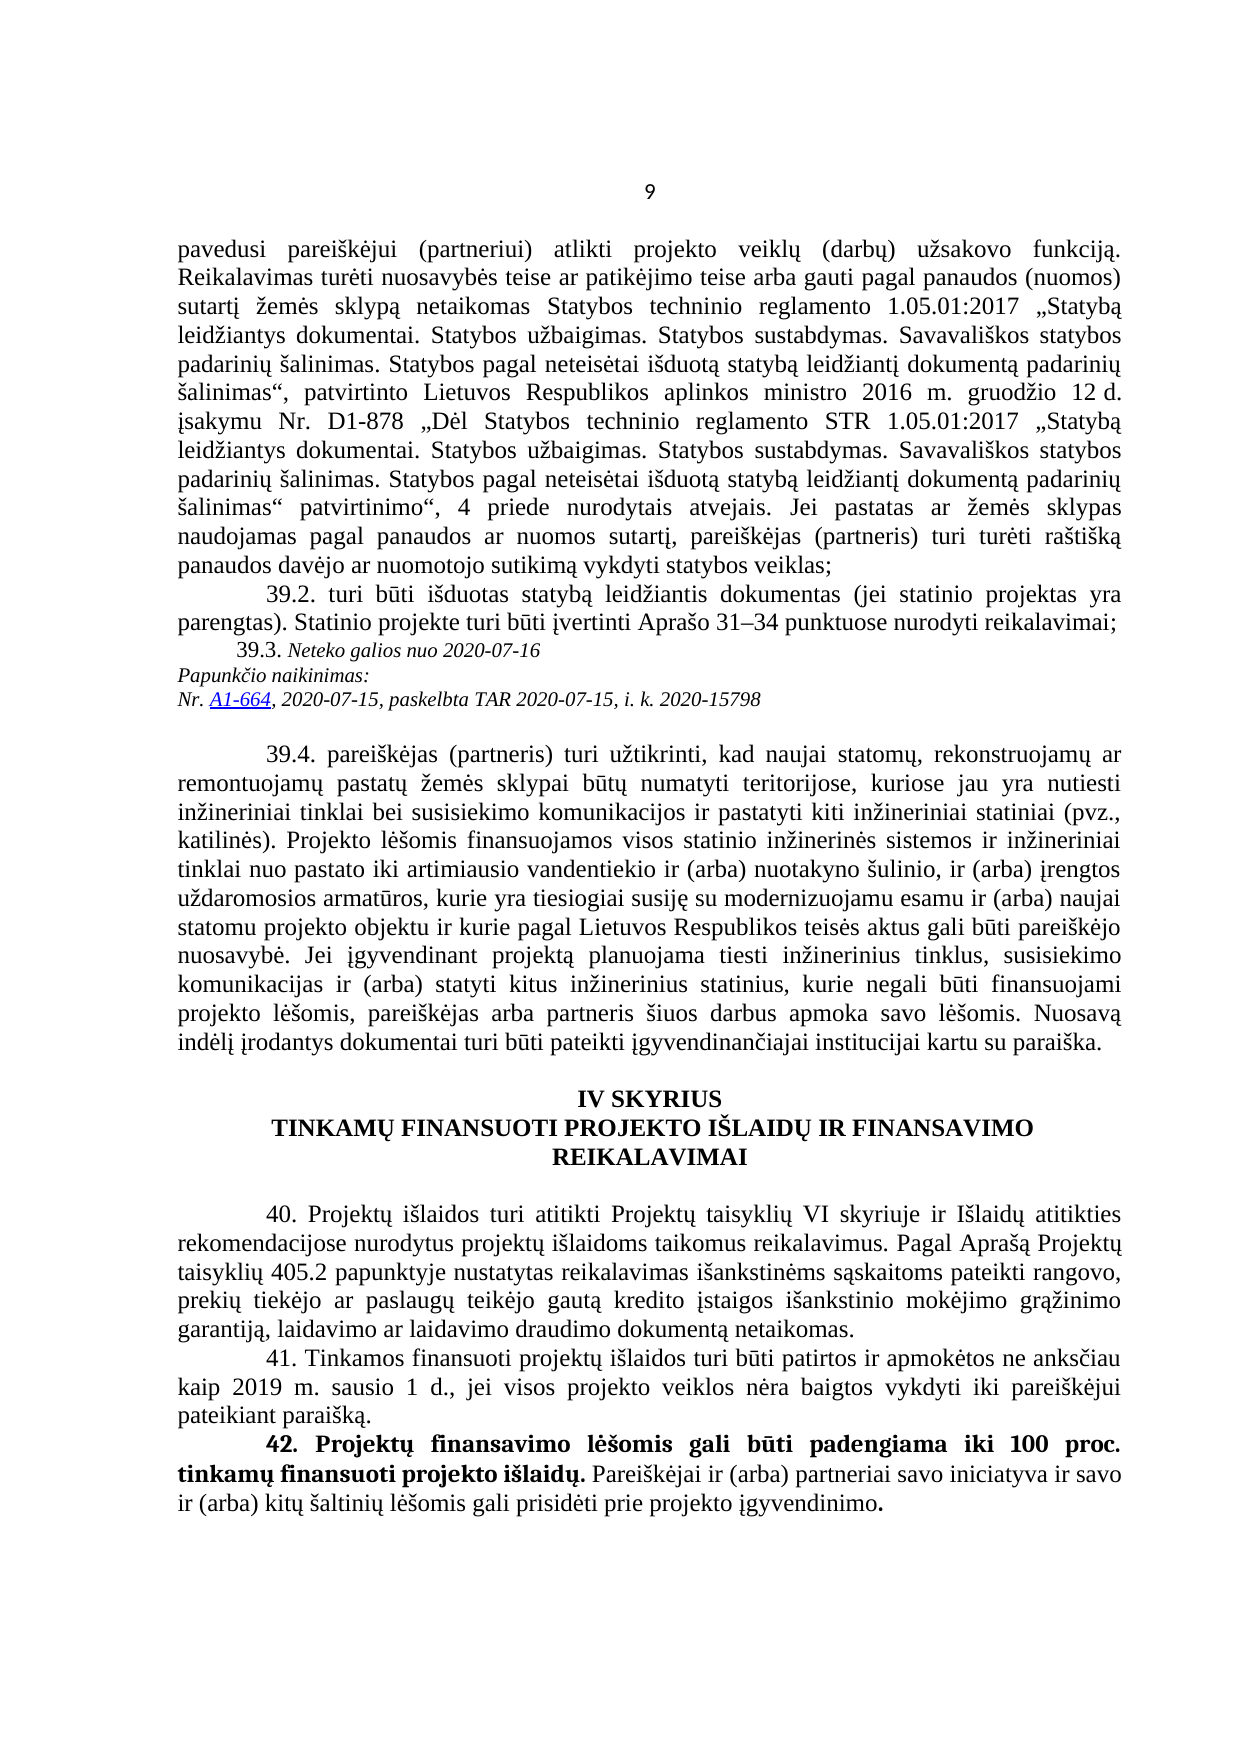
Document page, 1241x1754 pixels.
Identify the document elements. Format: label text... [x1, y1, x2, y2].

text Nr. A1-664, 2020-07-15, paskelbta TAR 2020-07-15, i. k. 2020-15798 [177, 687, 1122, 711]
text 42. Projektų finansavimo lėšomis gali būti padengiama iki 100 proc. tinkamų finansuoti projekto išlaidų. Pareiškėjai ir (arba) partneriai savo iniciatyva ir savo ir (arba) kitų šaltinių lėšomis gali prisidėti prie projekto įgyvendinimo. [177, 1429, 1122, 1518]
text 40. Projektų išlaidos turi atitikti Projektų taisyklių VI skyriuje ir Išlaidų atitikties rekomendacijose nurodytus projektų išlaidoms taikomus reikalavimus. Pagal Aprašą Projektų taisyklių 405.2 papunktyje nustatytas reikalavimas išankstinėms sąskaitoms pateikti rangovo, prekių tiekėjo ar paslaugų teikėjo gautą kredito įstaigos išankstinio mokėjimo grąžinimo garantiją, laidavimo ar laidavimo draudimo dokumentą netaikomas. [177, 1199, 1122, 1343]
text 41. Tinkamos finansuoti projektų išlaidos turi būti patirtos ir apmokėtos ne anksčiau kaip 2019 m. sausio 1 d., jei visos projekto veiklos nėra baigtos vykdyti iki pareiškėjui pateikiant paraišką. [177, 1343, 1122, 1429]
text 39.2. turi būti išduotas statybą leidžiantis dokumentas (jei statinio projektas yra parengtas). Statinio projekte turi būti įvertinti Aprašo 31–34 punktuose nurodyti reikalavimai; [177, 579, 1122, 636]
text IV SKYRIUS [177, 1084, 1122, 1113]
text Papunkčio naikinimas: [177, 662, 1122, 687]
text pavedusi pareiškėjui (partneriui) atlikti projekto veiklų (darbų) užsakovo funkciją. Reikalavimas turėti nuosavybės teise ar patikėjimo teise arba gauti pagal panaudos (nuomos) sutartį žemės sklypą netaikomas Statybos techninio reglamento 1.05.01:2017 „Statybą leidžiantys dokumentai. Statybos užbaigimas. Statybos sustabdymas. Savavališkos statybos padarinių šalinimas. Statybos pagal neteisėtai išduotą statybą leidžiantį dokumentą padarinių šalinimas“, patvirtinto Lietuvos Respublikos aplinkos ministro 2016 m. gruodžio 12 d. įsakymu Nr. D1-878 „Dėl Statybos techninio reglamento STR 1.05.01:2017 „Statybą leidžiantys dokumentai. Statybos užbaigimas. Statybos sustabdymas. Savavališkos statybos padarinių šalinimas. Statybos pagal neteisėtai išduotą statybą leidžiantį dokumentą padarinių šalinimas“ patvirtinimo“, 4 priede nurodytais atvejais. Jei pastatas ar žemės sklypas naudojamas pagal panaudos ar nuomos sutartį, pareiškėjas (partneris) turi turėti raštišką panaudos davėjo ar nuomotojo sutikimą vykdyti statybos veiklas; [177, 234, 1122, 579]
text 39.4. pareiškėjas (partneris) turi užtikrinti, kad naujai statomų, rekonstruojamų ar remontuojamų pastatų žemės sklypai būtų numatyti teritorijose, kuriose jau yra nutiesti inžineriniai tinklai bei susisiekimo komunikacijos ir pastatyti kiti inžineriniai statiniai (pvz., katilinės). Projekto lėšomis finansuojamos visos statinio inžinerinės sistemos ir inžineriniai tinklai nuo pastato iki artimiausio vandentiekio ir (arba) nuotakyno šulinio, ir (arba) įrengtos uždaromosios armatūros, kurie yra tiesiogiai susiję su modernizuojamu esamu ir (arba) naujai statomu projekto objektu ir kurie pagal Lietuvos Respublikos teisės aktus gali būti pareiškėjo nuosavybė. Jei įgyvendinant projektą planuojama tiesti inžinerinius tinklus, susisiekimo komunikacijas ir (arba) statyti kitus inžinerinius statinius, kurie negali būti finansuojami projekto lėšomis, pareiškėjas arba partneris šiuos darbus apmoka savo lėšomis. Nuosavą indėlį įrodantys dokumentai turi būti pateikti įgyvendinančiajai institucijai kartu su paraiška. [177, 739, 1122, 1056]
text TINKAMŲ FINANSUOTI PROJEKTO IŠLAIDŲ IR FINANSAVIMO REIKALAVIMAI [177, 1113, 1122, 1171]
text 39.3. Neteko galios nuo 2020-07-16 [177, 636, 1122, 662]
